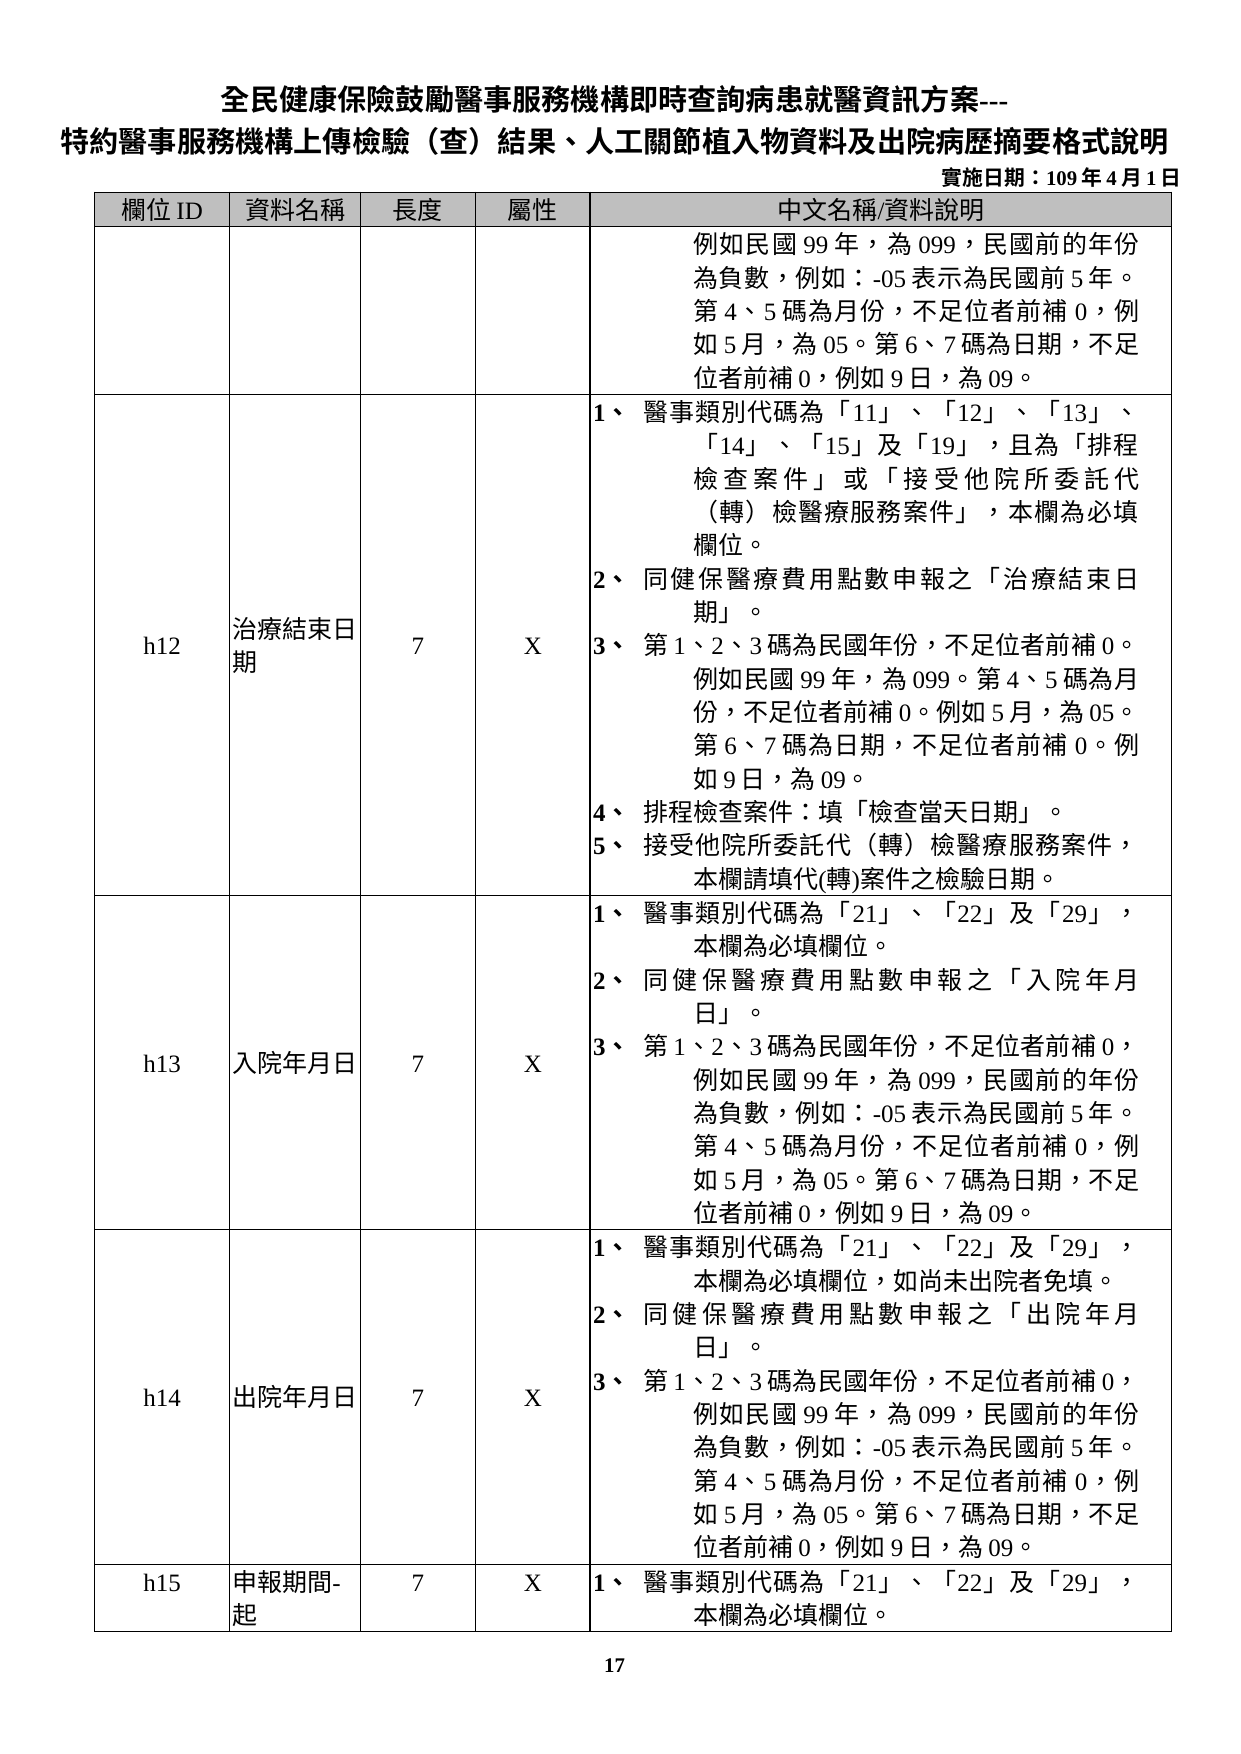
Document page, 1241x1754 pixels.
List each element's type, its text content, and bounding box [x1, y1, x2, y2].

table_cell 7 [361, 1230, 475, 1563]
table_cell 7 [361, 896, 475, 1229]
table_cell 7 [361, 395, 475, 895]
table_cell X [476, 896, 589, 1229]
table_cell 治療結束日期 [230, 395, 360, 895]
table_cell 出院年月日 [230, 1230, 360, 1563]
table_cell 醫事類別代碼為「21」、「22」及「29」，本欄為必填欄位，如尚未出院者免填。 同健保醫療費用點數申報之「出院年月日」。 第1、2、3碼為民國年份，不足位者前補0，例如民國99年，為099，民國前的年份為負數，例如：-05表示為民國前5年。第4、5碼為月份，不足位者前補0，例如5月，為05。第6、7碼為日期，不足位者前補0，例如9日，為09。 [591, 1230, 1171, 1563]
table_cell X [476, 1565, 589, 1631]
table_header 屬性 [476, 193, 589, 226]
table_cell [95, 227, 229, 394]
table_cell h13 [95, 896, 229, 1229]
table_cell 醫事類別代碼為「11」、「12」、「13」、「14」、「15」及「19」，且為「排程檢查案件」或「接受他院所委託代（轉）檢醫療服務案件」，本欄為必填欄位。 同健保醫療費用點數申報之「治療結束日期」。 第1、2、3碼為民國年份，不足位者前補0。例如民國99年，為099。第4、5碼為月份，不足位者前補0。例如5月，為05。第6、7碼為日期，不足位者前補0。例如9日，為09。 排程檢查案件：填「檢查當天日期」。 接受他院所委託代（轉）檢醫療服務案件，本欄請填代(轉)案件之檢驗日期。 [591, 395, 1171, 895]
table_header 長度 [361, 193, 475, 226]
table_cell h15 [95, 1565, 229, 1631]
table_cell 例如民國99年，為099，民國前的年份為負數，例如：-05表示為民國前5年。第4、5碼為月份，不足位者前補0，例如5月，為05。第6、7碼為日期，不足位者前補0，例如9日，為09。 [591, 227, 1171, 394]
table_cell 醫事類別代碼為「21」、「22」及「29」，本欄為必填欄位。 同健保醫療費用點數申報之「申報期間-起」。 第1、2、3碼為民國年份，不足位者前補0，例如民國99年，為099，民國前的年份為負數，例如：-05表示為民國前5年。第4、5碼為月份，不足位者前補0，例如5月，為05。第6、7碼為日期，不足位者前補0，例如9日，為09。 [591, 1565, 1171, 1631]
table_cell [361, 227, 475, 394]
table_header 資料名稱 [230, 193, 360, 226]
table_cell X [476, 395, 589, 895]
table_cell 入院年月日 [230, 896, 360, 1229]
table_cell [230, 227, 360, 394]
table_cell h12 [95, 395, 229, 895]
table_cell h14 [95, 1230, 229, 1563]
table_cell 申報期間-起 [230, 1565, 360, 1631]
table_header 中文名稱/資料說明 [591, 193, 1171, 226]
table_cell 醫事類別代碼為「21」、「22」及「29」，本欄為必填欄位。 同健保醫療費用點數申報之「入院年月日」。 第1、2、3碼為民國年份，不足位者前補0，例如民國99年，為099，民國前的年份為負數，例如：-05表示為民國前5年。第4、5碼為月份，不足位者前補0，例如5月，為05。第6、7碼為日期，不足位者前補0，例如9日，為09。 [591, 896, 1171, 1229]
table_header 欄位ID [95, 193, 229, 226]
table_cell [476, 227, 589, 394]
table_cell 7 [361, 1565, 475, 1631]
table_cell X [476, 1230, 589, 1563]
